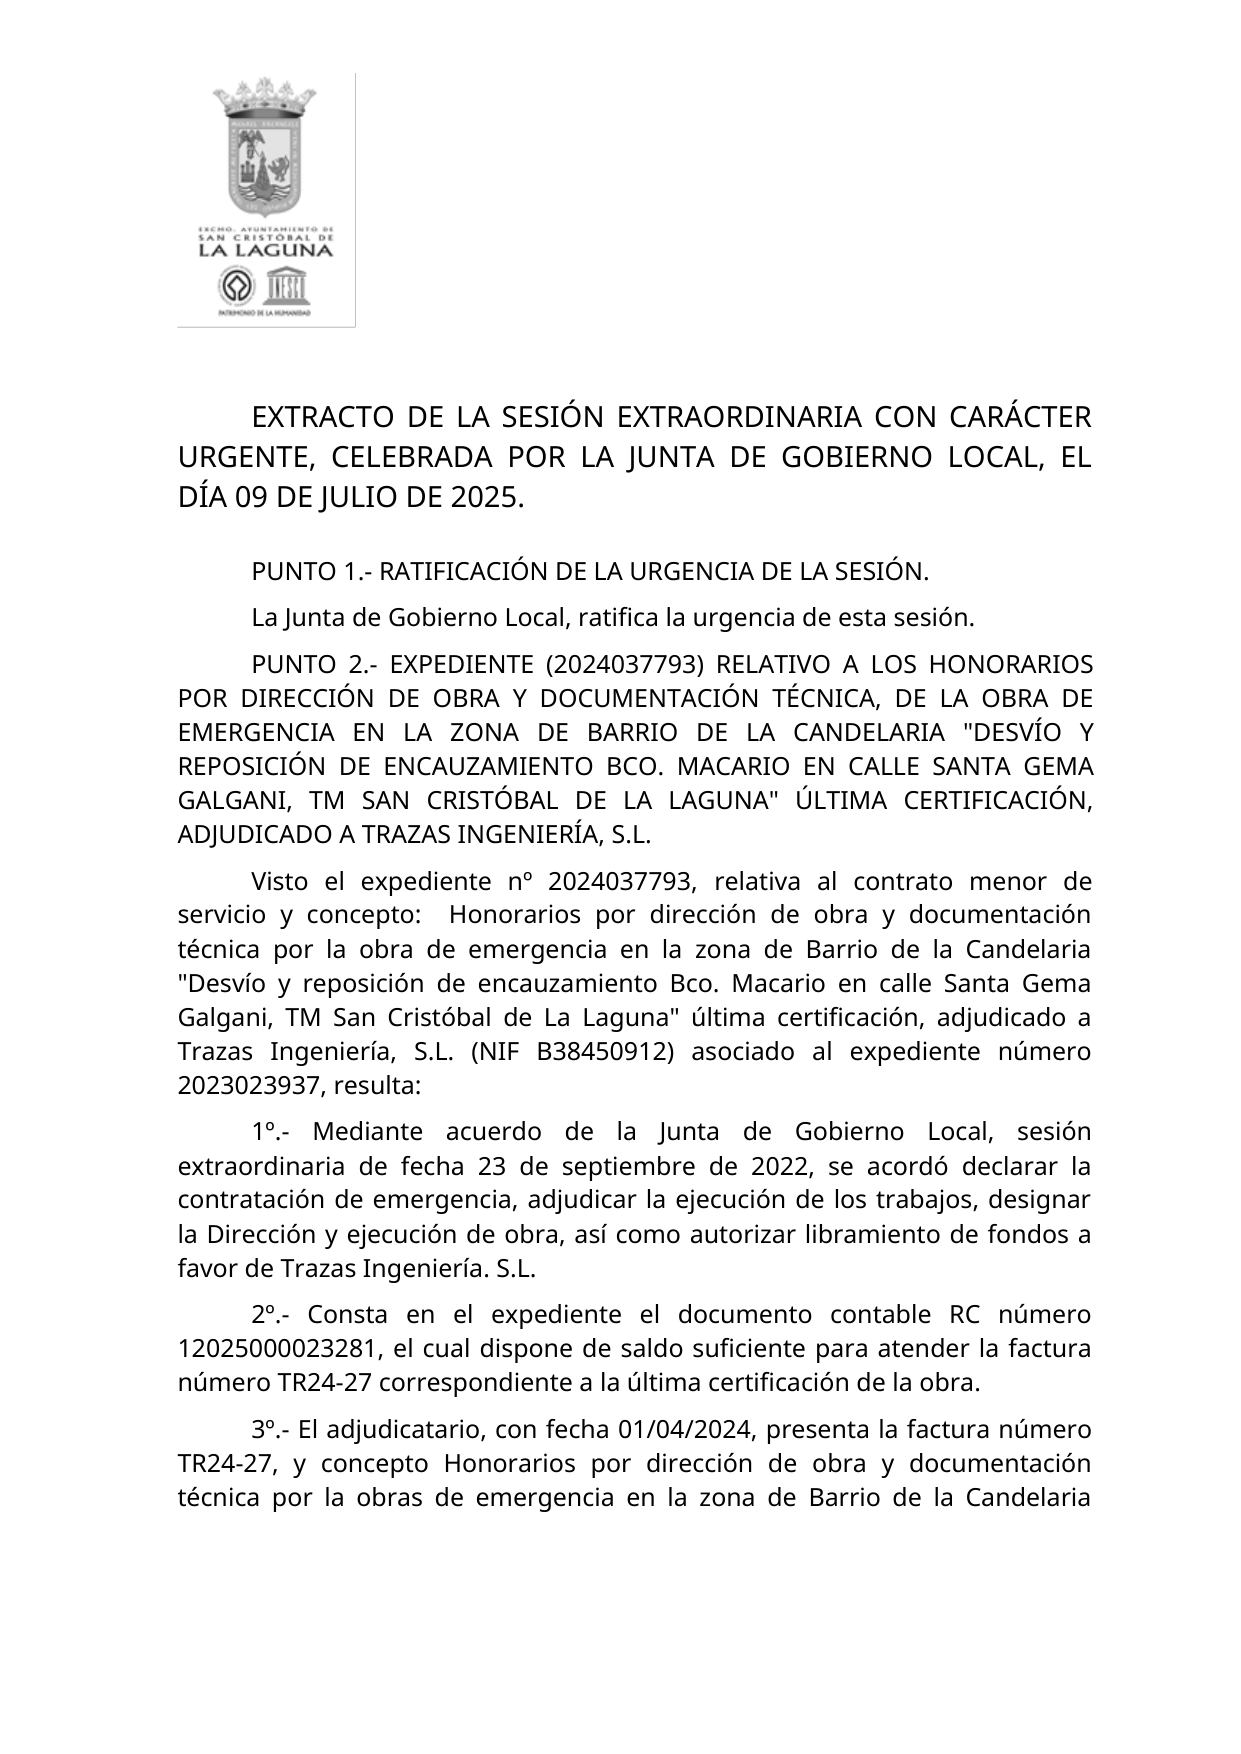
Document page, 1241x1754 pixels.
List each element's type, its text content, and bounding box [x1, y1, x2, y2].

text La Junta de Gobierno Local, ratifica la urgencia de esta sesión. [177, 600, 1093, 634]
text 3º.- El adjudicatario, con fecha 01/04/2024, presenta la factura número TR24-27, y concepto Honorarios por dirección de obra y documentación técnica por la obras de emergencia en la zona de Barrio de la Candelaria [177, 1412, 1093, 1514]
text PUNTO 2.- EXPEDIENTE (2024037793) RELATIVO A LOS HONORARIOS POR DIRECCIÓN DE OBRA Y DOCUMENTACIÓN TÉCNICA, DE LA OBRA DE EMERGENCIA EN LA ZONA DE BARRIO DE LA CANDELARIA "DESVÍO Y REPOSICIÓN DE ENCAUZAMIENTO BCO. MACARIO EN CALLE SANTA GEMA GALGANI, TM SAN CRISTÓBAL DE LA LAGUNA" ÚLTIMA CERTIFICACIÓN, ADJUDICADO A TRAZAS INGENIERÍA, S.L. [177, 646, 1095, 851]
text Visto el expediente nº 2024037793, relativa al contrato menor de servicio y concepto: Honorarios por dirección de obra y documentación técnica por la obra de emergencia en la zona de Barrio de la Candelaria "Desvío y reposición de encauzamiento Bco. Macario en calle Santa Gema Galgani, TM San Cristóbal de La Laguna" última certificación, adjudicado a Trazas Ingeniería, S.L. (NIF B38450912) asociado al expediente número 2023023937, resulta: [177, 863, 1093, 1102]
text EXTRACTO DE LA SESIÓN EXTRAORDINARIA CON CARÁCTER URGENTE, CELEBRADA POR LA JUNTA DE GOBIERNO LOCAL, EL DÍA 09 DE JULIO DE 2025. [177, 397, 1093, 516]
text PUNTO 1.- RATIFICACIÓN DE LA URGENCIA DE LA SESIÓN. [177, 553, 1095, 587]
text 2º.- Consta en el expediente el documento contable RC número 12025000023281, el cual dispone de saldo suficiente para atender la factura número TR24-27 correspondiente a la última certificación de la obra. [177, 1297, 1093, 1399]
text 1º.- Mediante acuerdo de la Junta de Gobierno Local, sesión extraordinaria de fecha 23 de septiembre de 2022, se acordó declarar la contratación de emergencia, adjudicar la ejecución de los trabajos, designar la Dirección y ejecución de obra, así como autorizar libramiento de fondos a favor de Trazas Ingeniería. S.L. [177, 1114, 1093, 1284]
